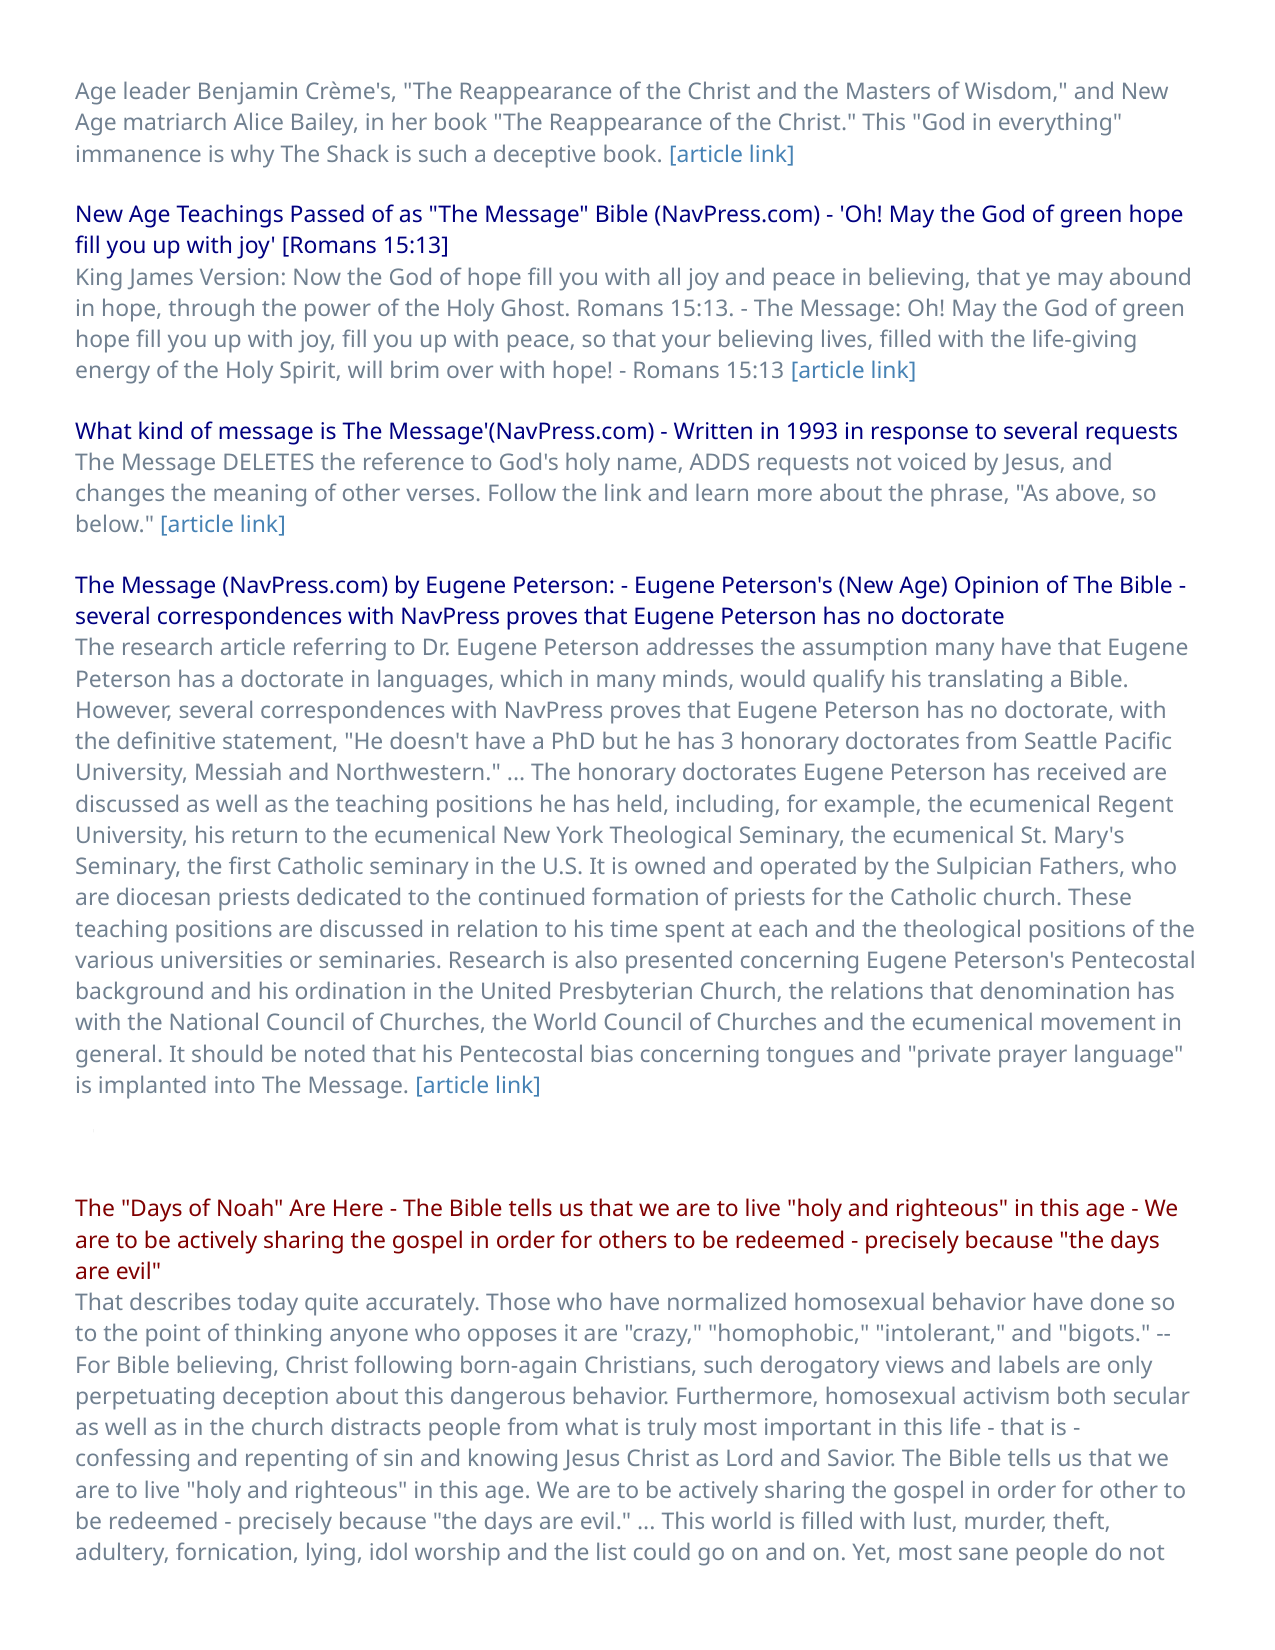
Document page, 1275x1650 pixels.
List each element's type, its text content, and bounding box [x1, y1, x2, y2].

text The Message (NavPress.com) by Eugene Peterson: - Eugene Peterson's (New Age) Opinion of The Bible - several correspondences with NavPress proves that Eugene Peterson has no doctorate The research article referring to Dr. Eugene Peterson addresses the assumption many have that Eugene Peterson has a doctorate in languages, which in many minds, would qualify his translating a Bible. However, several correspondences with NavPress proves that Eugene Peterson has no doctorate, with the definitive statement, "He doesn't have a PhD but he has 3 honorary doctorates from Seattle Pacific University, Messiah and Northwestern." ... The honorary doctorates Eugene Peterson has received are discussed as well as the teaching positions he has held, including, for example, the ecumenical Regent University, his return to the ecumenical New York Theological Seminary, the ecumenical St. Mary's Seminary, the first Catholic seminary in the U.S. It is owned and operated by the Sulpician Fathers, who are diocesan priests dedicated to the continued formation of priests for the Catholic church. These teaching positions are discussed in relation to his time spent at each and the theological positions of the various universities or seminaries. Research is also presented concerning Eugene Peterson's Pentecostal background and his ordination in the United Presbyterian Church, the relations that denomination has with the National Council of Churches, the World Council of Churches and the ecumenical movement in general. It should be noted that his Pentecostal bias concerning tongues and "private prayer language" is implanted into The Message. [article link] [75, 569, 1200, 1100]
text The "Days of Noah" Are Here - The Bible tells us that we are to live "holy and righteous" in this age - We are to be actively sharing the gospel in order for others to be redeemed - precisely because "the days are evil" That describes today quite accurately. Those who have normalized homosexual behavior have done so to the point of thinking anyone who opposes it are "crazy," "homophobic," "intolerant," and "bigots." -- For Bible believing, Christ following born-again Christians, such derogatory views and labels are only perpetuating deception about this dangerous behavior. Furthermore, homosexual activism both secular as well as in the church distracts people from what is truly most important in this life - that is - confessing and repenting of sin and knowing Jesus Christ as Lord and Savior. The Bible tells us that we are to live "holy and righteous" in this age. We are to be actively sharing the gospel in order for other to be redeemed - precisely because "the days are evil." ... This world is filled with lust, murder, theft, adultery, fornication, lying, idol worship and the list could go on and on. Yet, most sane people do not [75, 1192, 1200, 1567]
text New Age Teachings Passed of as "The Message" Bible (NavPress.com) - 'Oh! May the God of green hope fill you up with joy' [Romans 15:13] King James Version: Now the God of hope fill you with all joy and peace in believing, that ye may abound in hope, through the power of the Holy Ghost. Romans 15:13. - The Message: Oh! May the God of green hope fill you up with joy, fill you up with peace, so that your believing lives, filled with the life-giving energy of the Holy Spirit, will brim over with hope! - Romans 15:13 [article link] [75, 198, 1200, 385]
text What kind of message is The Message'(NavPress.com) - Written in 1993 in response to several requests The Message DELETES the reference to God's holy name, ADDS requests not voiced by Jesus, and changes the meaning of other verses. Follow the link and learn more about the phrase, "As above, so below." [article link] [75, 414, 1200, 539]
text Age leader Benjamin Crème's, "The Reappearance of the Christ and the Masters of Wisdom," and New Age matriarch Alice Bailey, in her book "The Reappearance of the Christ." This "God in everything" immanence is why The Shack is such a deceptive book. [article link] [75, 75, 1200, 169]
